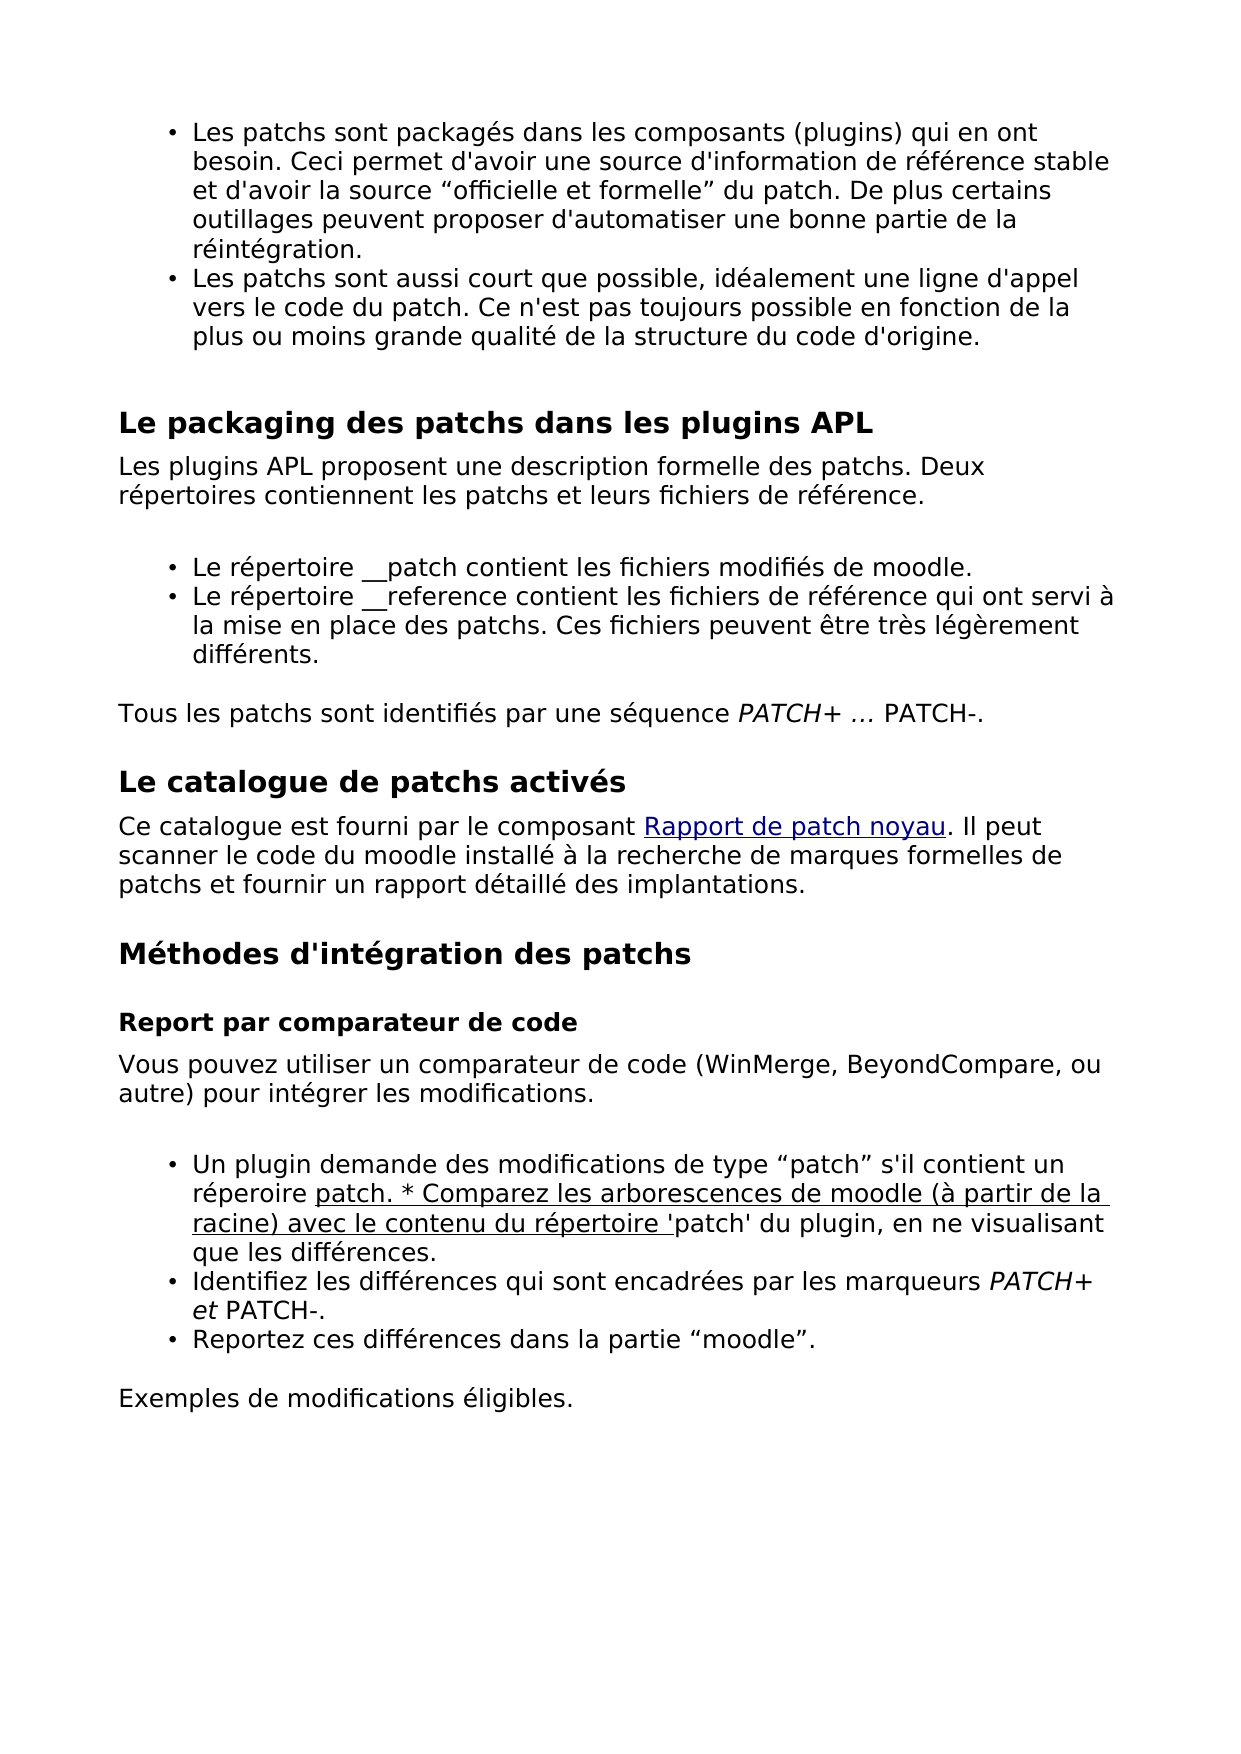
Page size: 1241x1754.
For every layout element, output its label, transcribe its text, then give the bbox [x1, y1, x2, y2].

list Les patchs sont aussi court que possible, idéalement une ligne d'appel vers le code du patch. Ce n'est pas toujours possible en fonction de la plus ou moins grande qualité de la structure du code d'origine. [177, 264, 1122, 351]
list Reportez ces différences dans la partie “moodle”. [177, 1325, 1122, 1354]
text Vous pouvez utiliser un comparateur de code (WinMerge, BeyondCompare, ou autre) pour intégrer les modifications. [118, 1050, 1122, 1108]
list Un plugin demande des modifications de type “patch” s'il contient un réperoire patch. * Comparez les arborescences de moodle (à partir de la racine) avec le contenu du répertoire 'patch' du plugin, en ne visualisant que les différences. [177, 1150, 1122, 1267]
subtitle Le catalogue de patchs activés [118, 766, 1122, 799]
list Le répertoire __reference contient les fichiers de référence qui ont servi à la mise en place des patchs. Ces fichiers peuvent être très légèrement différents. [177, 582, 1122, 669]
list Identifiez les différences qui sont encadrées par les marqueurs PATCH+ et PATCH-. [177, 1267, 1122, 1325]
subtitle Méthodes d'intégration des patchs [118, 937, 1122, 971]
text Les plugins APL proposent une description formelle des patchs. Deux répertoires contiennent les patchs et leurs fichiers de référence. [118, 452, 1122, 511]
subtitle Report par comparateur de code [118, 1008, 1122, 1038]
text Tous les patchs sont identifiés par une séquence PATCH+ … PATCH-. [118, 699, 1122, 728]
text Ce catalogue est fourni par le composant Rapport de patch noyau. Il peut scanner le code du moodle installé à la recherche de marques formelles de patchs et fournir un rapport détaillé des implantations. [118, 812, 1122, 899]
subtitle Le packaging des patchs dans les plugins APL [118, 406, 1122, 440]
list Le répertoire __patch contient les fichiers modifiés de moodle. [177, 553, 1122, 582]
list Les patchs sont packagés dans les composants (plugins) qui en ont besoin. Ceci permet d'avoir une source d'information de référence stable et d'avoir la source “officielle et formelle” du patch. De plus certains outillages peuvent proposer d'automatiser une bonne partie de la réintégration. [177, 118, 1122, 264]
text Exemples de modifications éligibles. [118, 1384, 1122, 1413]
